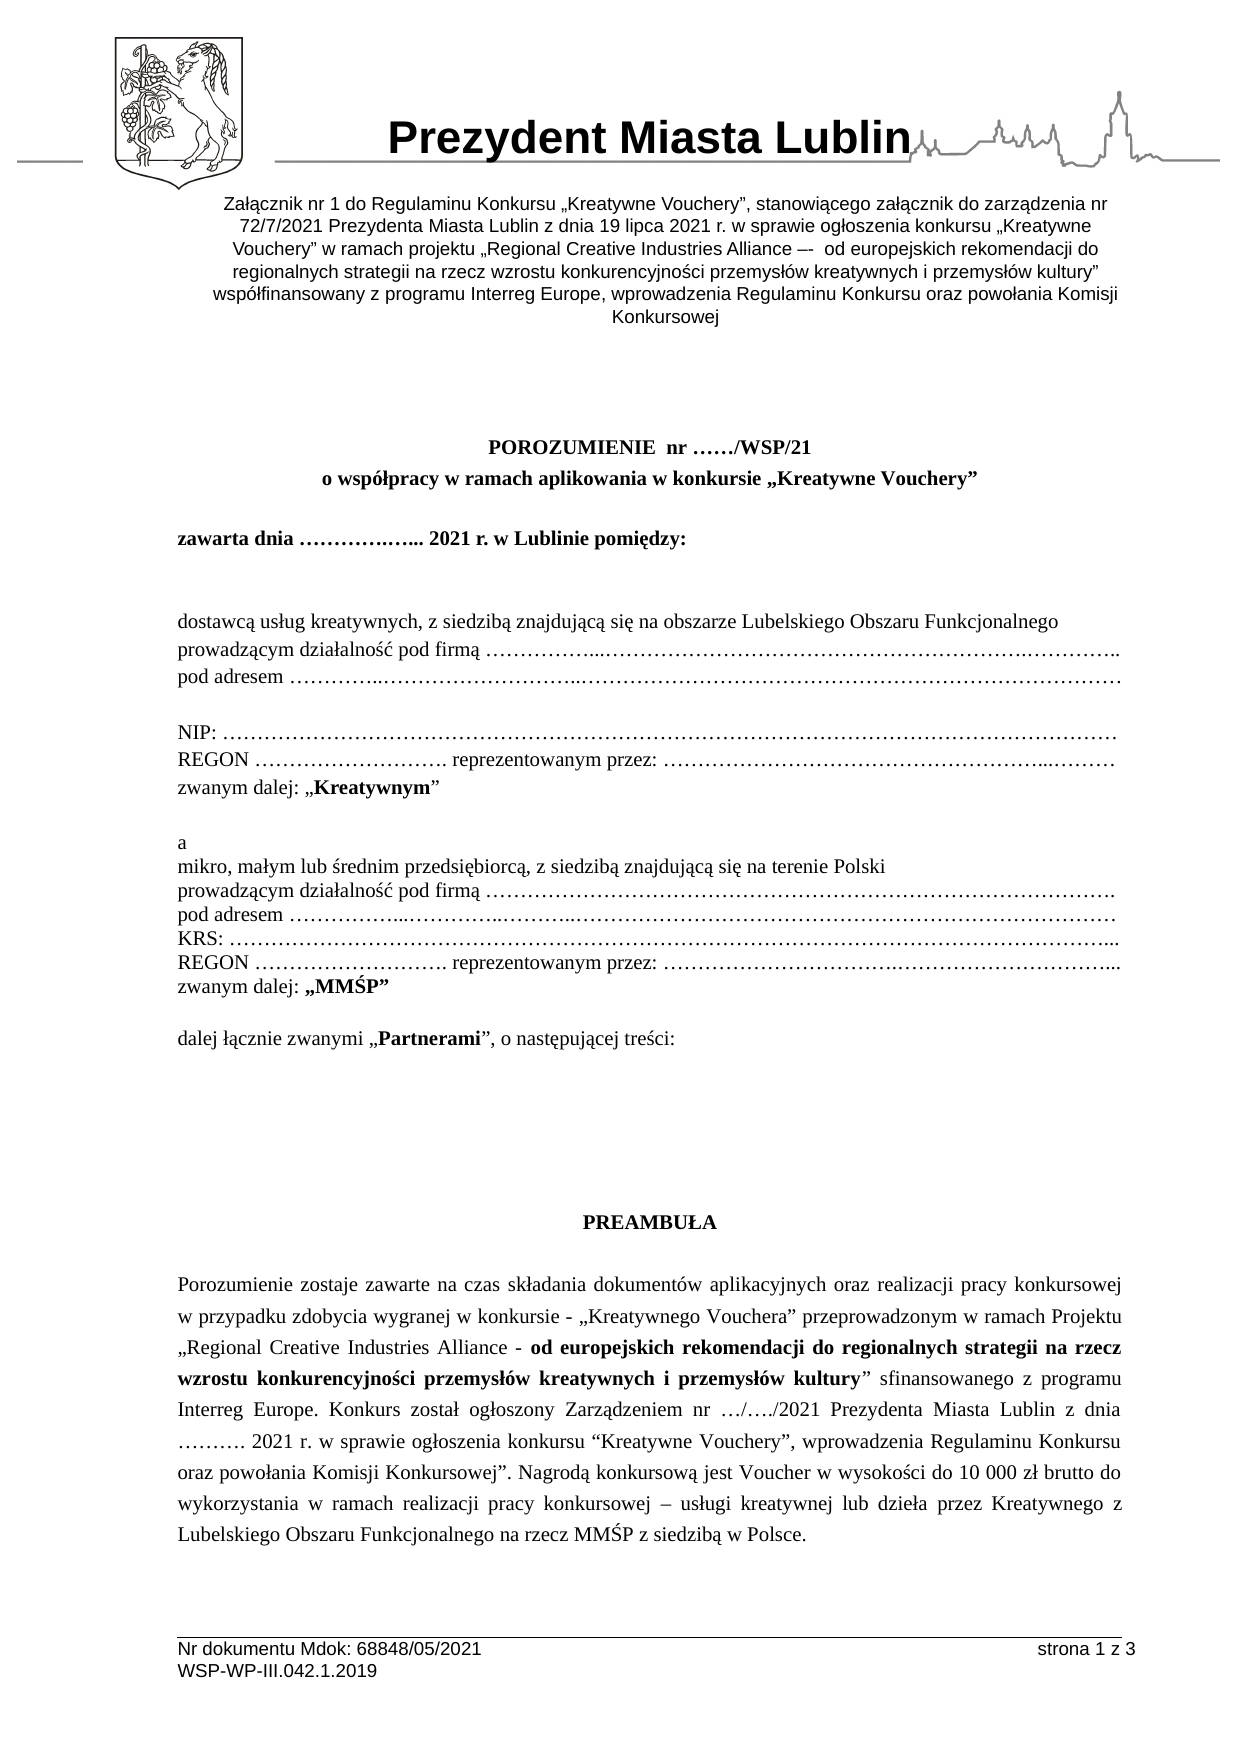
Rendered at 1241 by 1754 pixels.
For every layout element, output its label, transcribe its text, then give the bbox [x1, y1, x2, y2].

text REGON ………………………. reprezentowanym przez: ………………………………………………...……… [177, 747, 1122, 771]
picture [18, 37, 1220, 190]
text zwanym dalej: „Kreatywnym” [177, 775, 1122, 799]
text o współpracy w ramach aplikowania w konkursie „Kreatywne Vouchery” [177, 466, 1122, 490]
text dalej łącznie zwanymi „Partnerami”, o następującej treści: [177, 1026, 1122, 1050]
text a [177, 830, 1122, 854]
text zwanym dalej: „MMŚP” [177, 974, 1122, 998]
text pod adresem …………..………………………..…………………………………………………………………… NIP: ………………………………………………………………………………………………………………… [177, 664, 1122, 744]
text Załącznik nr 1 do Regulaminu Konkursu „Kreatywne Vouchery”, stanowiącego załącznik do zarządzenia nr 72/7/2021 Prezydenta Miasta Lublin z dnia 19 lipca 2021 r. w sprawie ogłoszenia konkursu „Kreatywne Vouchery” w ramach projektu „Regional Creative Industries Alliance –- od europejskich rekomendacji do regionalnych strategii na rzecz wzrostu konkurencyjności przemysłów kreatywnych i przemysłów kultury” współfinansowany z programu Interreg Europe, wprowadzenia Regulaminu Konkursu oraz powołania Komisji Konkursowej [208, 193, 1122, 327]
text Porozumienie zostaje zawarte na czas składania dokumentów aplikacyjnych oraz realizacji pracy konkursowej w przypadku zdobycia wygranej w konkursie - „Kreatywnego Vouchera” przeprowadzonym w ramach Projektu „Regional Creative Industries Alliance - od europejskich rekomendacji do regionalnych strategii na rzecz wzrostu konkurencyjności przemysłów kreatywnych i przemysłów kultury” sfinansowanego z programu Interreg Europe. Konkurs został ogłoszony Zarządzeniem nr …/…./2021 Prezydenta Miasta Lublin z dnia ………. 2021 r. w sprawie ogłoszenia konkursu “Kreatywne Vouchery”, wprowadzenia Regulaminu Konkursu oraz powołania Komisji Konkursowej”. Nagrodą konkursową jest Voucher w wysokości do 10 000 zł brutto do wykorzystania w ramach realizacji pracy konkursowej – usługi kreatywnej lub dzieła przez Kreatywnego z Lubelskiego Obszaru Funkcjonalnego na rzecz MMŚP z siedzibą w Polsce. [177, 1272, 1122, 1546]
text POROZUMIENIE nr ……/WSP/21 [177, 435, 1122, 459]
text pod adresem ……………...…………..………..…………………………………………………………………… KRS: ………………………………………………………………………………………………………………... [177, 902, 1122, 950]
text prowadzącym działalność pod firmą ……………...…………………………………………………….………….. [177, 637, 1122, 661]
text zawarta dnia ………….…... 2021 r. w Lublinie pomiędzy: [177, 526, 1122, 550]
text mikro, małym lub średnim przedsiębiorcą, z siedzibą znajdującą się na terenie Polski [177, 854, 1122, 878]
text prowadzącym działalność pod firmą ………………………………………………………………………………. [177, 878, 1122, 902]
text dostawcą usług kreatywnych, z siedzibą znajdującą się na obszarze Lubelskiego Obszaru Funkcjonalnego [177, 609, 1122, 633]
text REGON ………………………. reprezentowanym przez: …………………………….…………………………... [177, 950, 1122, 974]
text PREAMBUŁA [177, 1210, 1122, 1234]
